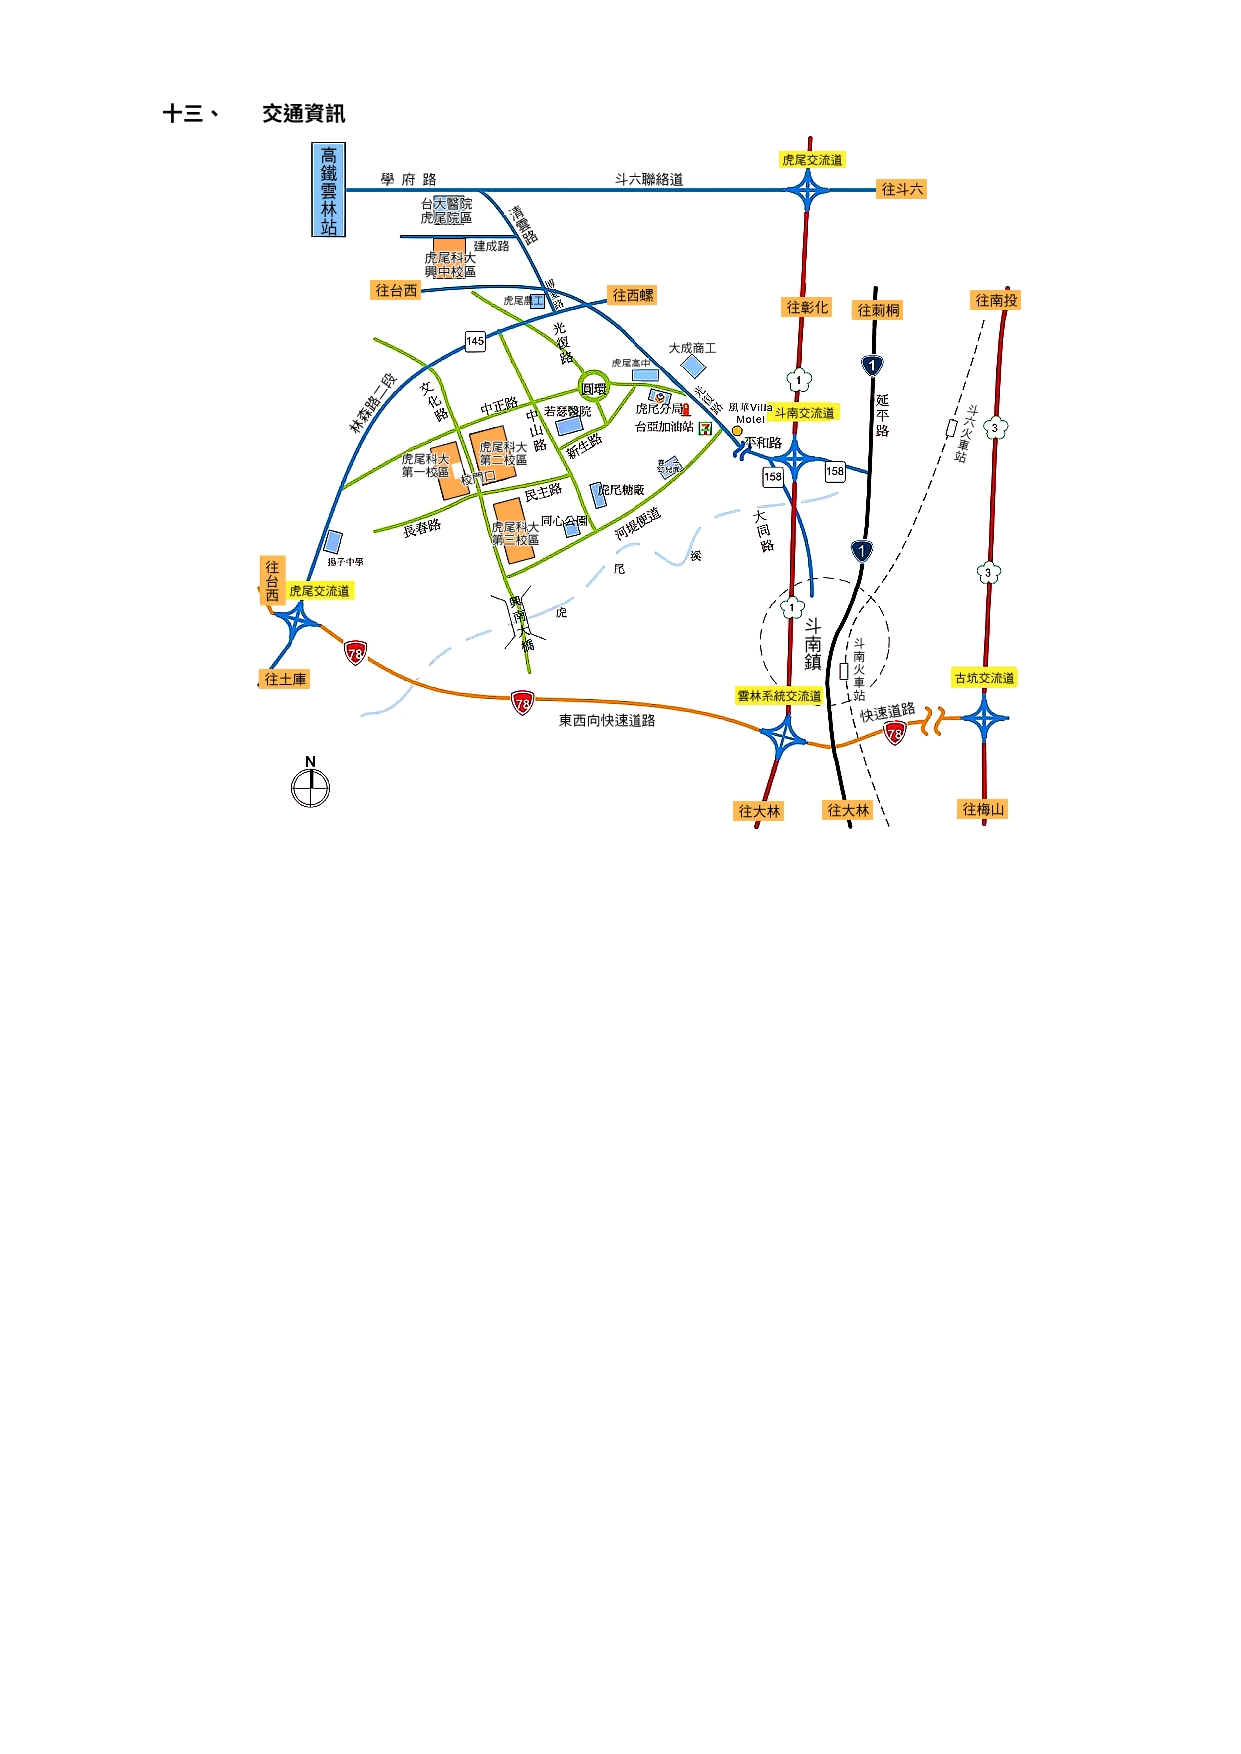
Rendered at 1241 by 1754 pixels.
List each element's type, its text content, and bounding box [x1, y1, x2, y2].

list 交通資訊 [162, 93, 1108, 131]
picture [236, 131, 1034, 840]
